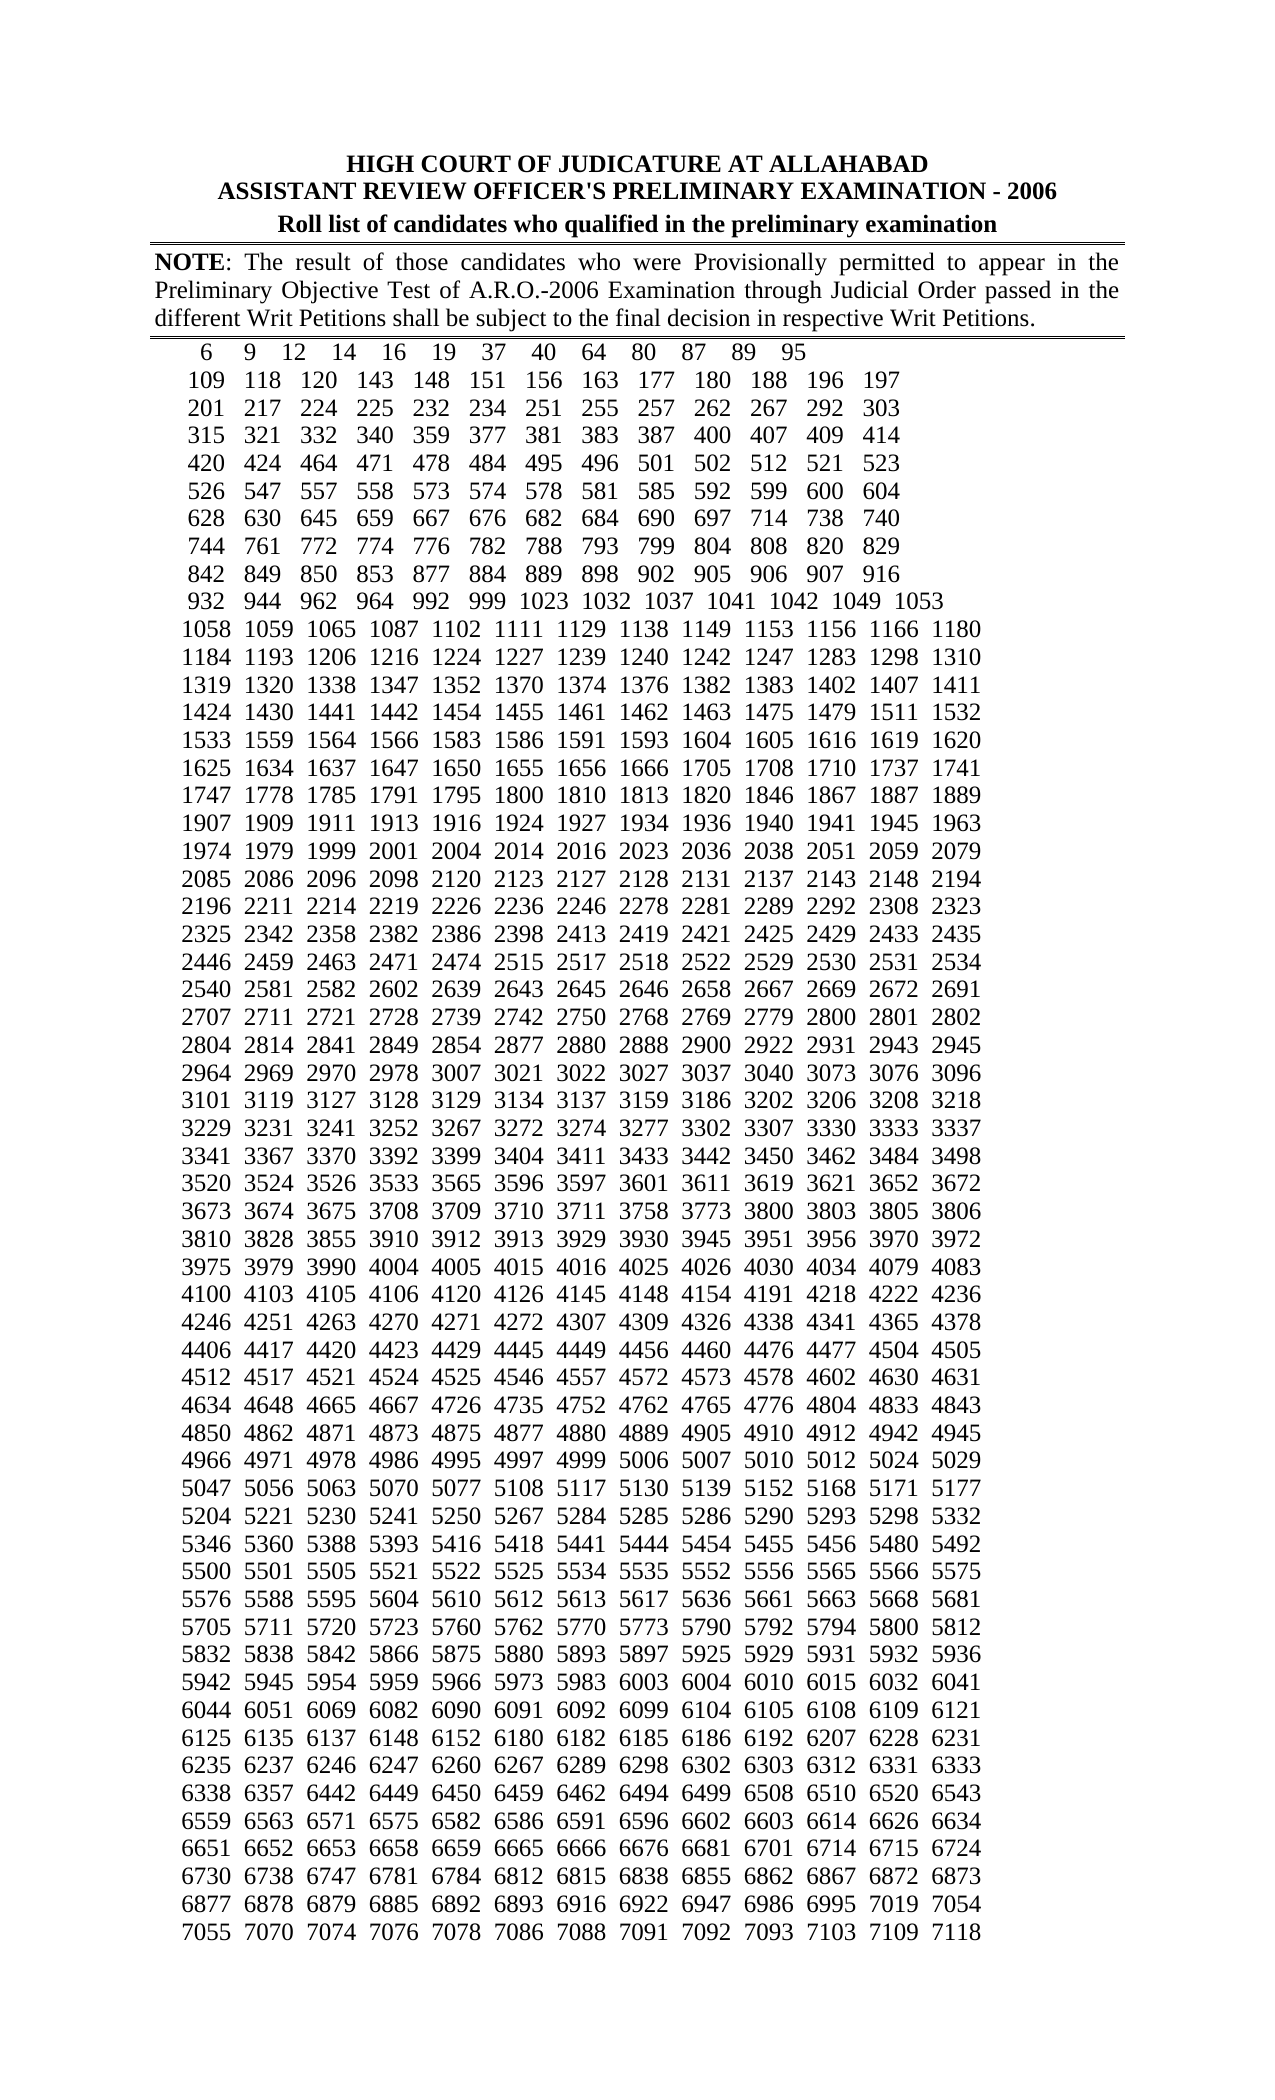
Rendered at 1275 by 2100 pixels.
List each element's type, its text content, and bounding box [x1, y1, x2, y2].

text 6338 6357 6442 6449 6450 6459 6462 6494 6499 6508 6510 6520 6543 [150, 1779, 1125, 1807]
text 4966 4971 4978 4986 4995 4997 4999 5006 5007 5010 5012 5024 5029 [150, 1447, 1125, 1474]
text 1533 1559 1564 1566 1583 1586 1591 1593 1604 1605 1616 1619 1620 [150, 726, 1125, 754]
text 1319 1320 1338 1347 1352 1370 1374 1376 1382 1383 1402 1407 1411 [150, 671, 1125, 698]
text Roll list of candidates who qualified in the preliminary examination [150, 205, 1125, 242]
text 3520 3524 3526 3533 3565 3596 3597 3601 3611 3619 3621 3652 3672 [150, 1169, 1125, 1197]
text 5705 5711 5720 5723 5760 5762 5770 5773 5790 5792 5794 5800 5812 [150, 1613, 1125, 1641]
text 6235 6237 6246 6247 6260 6267 6289 6298 6302 6303 6312 6331 6333 [150, 1751, 1125, 1779]
text NOTE: The result of those candidates who were Provisionally permitted to appear in the Preliminary Objective Test of A.R.O.-2006 Examination through Judicial Order passed in the different Writ Petitions shall be subject to the final decision in respective Writ Petitions. [150, 245, 1125, 336]
text 5346 5360 5388 5393 5416 5418 5441 5444 5454 5455 5456 5480 5492 [150, 1530, 1125, 1557]
text 1974 1979 1999 2001 2004 2014 2016 2023 2036 2038 2051 2059 2079 [150, 837, 1125, 865]
text 109 118 120 143 148 151 156 163 177 180 188 196 197 [150, 366, 1125, 394]
text 3229 3231 3241 3252 3267 3272 3274 3277 3302 3307 3330 3333 3337 [150, 1114, 1125, 1142]
text 4406 4417 4420 4423 4429 4445 4449 4456 4460 4476 4477 4504 4505 [150, 1336, 1125, 1363]
text 744 761 772 774 776 782 788 793 799 804 808 820 829 [150, 532, 1125, 560]
text 4100 4103 4105 4106 4120 4126 4145 4148 4154 4191 4218 4222 4236 [150, 1280, 1125, 1308]
text 3341 3367 3370 3392 3399 3404 3411 3433 3442 3450 3462 3484 3498 [150, 1142, 1125, 1169]
text 2085 2086 2096 2098 2120 2123 2127 2128 2131 2137 2143 2148 2194 [150, 865, 1125, 892]
text 6559 6563 6571 6575 6582 6586 6591 6596 6602 6603 6614 6626 6634 [150, 1807, 1125, 1834]
text 5942 5945 5954 5959 5966 5973 5983 6003 6004 6010 6015 6032 6041 [150, 1668, 1125, 1696]
text 1058 1059 1065 1087 1102 1111 1129 1138 1149 1153 1156 1166 1180 [150, 615, 1125, 643]
text 1625 1634 1637 1647 1650 1655 1656 1666 1705 1708 1710 1737 1741 [150, 754, 1125, 782]
text 4246 4251 4263 4270 4271 4272 4307 4309 4326 4338 4341 4365 4378 [150, 1308, 1125, 1336]
text 4850 4862 4871 4873 4875 4877 4880 4889 4905 4910 4912 4942 4945 [150, 1419, 1125, 1447]
text 5500 5501 5505 5521 5522 5525 5534 5535 5552 5556 5565 5566 5575 [150, 1557, 1125, 1585]
text 5832 5838 5842 5866 5875 5880 5893 5897 5925 5929 5931 5932 5936 [150, 1641, 1125, 1668]
text 2446 2459 2463 2471 2474 2515 2517 2518 2522 2529 2530 2531 2534 [150, 948, 1125, 976]
text 6651 6652 6653 6658 6659 6665 6666 6676 6681 6701 6714 6715 6724 [150, 1834, 1125, 1862]
text 4634 4648 4665 4667 4726 4735 4752 4762 4765 4776 4804 4833 4843 [150, 1391, 1125, 1419]
text 7055 7070 7074 7076 7078 7086 7088 7091 7092 7093 7103 7109 7118 [150, 1918, 1125, 1945]
text 628 630 645 659 667 676 682 684 690 697 714 738 740 [150, 504, 1125, 532]
text 6125 6135 6137 6148 6152 6180 6182 6185 6186 6192 6207 6228 6231 [150, 1724, 1125, 1751]
text 5047 5056 5063 5070 5077 5108 5117 5130 5139 5152 5168 5171 5177 [150, 1474, 1125, 1502]
text 3975 3979 3990 4004 4005 4015 4016 4025 4026 4030 4034 4079 4083 [150, 1253, 1125, 1280]
text 1747 1778 1785 1791 1795 1800 1810 1813 1820 1846 1867 1887 1889 [150, 782, 1125, 809]
text 6730 6738 6747 6781 6784 6812 6815 6838 6855 6862 6867 6872 6873 [150, 1862, 1125, 1890]
text 2804 2814 2841 2849 2854 2877 2880 2888 2900 2922 2931 2943 2945 [150, 1031, 1125, 1059]
text 1424 1430 1441 1442 1454 1455 1461 1462 1463 1475 1479 1511 1532 [150, 698, 1125, 726]
text 2196 2211 2214 2219 2226 2236 2246 2278 2281 2289 2292 2308 2323 [150, 892, 1125, 920]
text 201 217 224 225 232 234 251 255 257 262 267 292 303 [150, 394, 1125, 421]
text 2964 2969 2970 2978 3007 3021 3022 3027 3037 3040 3073 3076 3096 [150, 1059, 1125, 1086]
text 420 424 464 471 478 484 495 496 501 502 512 521 523 [150, 449, 1125, 477]
text 3101 3119 3127 3128 3129 3134 3137 3159 3186 3202 3206 3208 3218 [150, 1086, 1125, 1114]
text 5204 5221 5230 5241 5250 5267 5284 5285 5286 5290 5293 5298 5332 [150, 1502, 1125, 1530]
text 3810 3828 3855 3910 3912 3913 3929 3930 3945 3951 3956 3970 3972 [150, 1225, 1125, 1253]
text 526 547 557 558 573 574 578 581 585 592 599 600 604 [150, 477, 1125, 504]
text 315 321 332 340 359 377 381 383 387 400 407 409 414 [150, 421, 1125, 449]
text 2707 2711 2721 2728 2739 2742 2750 2768 2769 2779 2800 2801 2802 [150, 1003, 1125, 1031]
text 842 849 850 853 877 884 889 898 902 905 906 907 916 [150, 560, 1125, 588]
text 3673 3674 3675 3708 3709 3710 3711 3758 3773 3800 3803 3805 3806 [150, 1197, 1125, 1225]
text 6 9 12 14 16 19 37 40 64 80 87 89 95 [150, 339, 1125, 366]
text 6044 6051 6069 6082 6090 6091 6092 6099 6104 6105 6108 6109 6121 [150, 1696, 1125, 1724]
text HIGH COURT OF JUDICATURE AT ALLAHABAD [150, 150, 1125, 178]
text 6877 6878 6879 6885 6892 6893 6916 6922 6947 6986 6995 7019 7054 [150, 1890, 1125, 1918]
text 1907 1909 1911 1913 1916 1924 1927 1934 1936 1940 1941 1945 1963 [150, 809, 1125, 837]
text 2540 2581 2582 2602 2639 2643 2645 2646 2658 2667 2669 2672 2691 [150, 976, 1125, 1003]
text 4512 4517 4521 4524 4525 4546 4557 4572 4573 4578 4602 4630 4631 [150, 1363, 1125, 1391]
text ASSISTANT REVIEW OFFICER'S PRELIMINARY EXAMINATION - 2006 [150, 178, 1125, 205]
text 932 944 962 964 992 999 1023 1032 1037 1041 1042 1049 1053 [150, 588, 1125, 615]
text 1184 1193 1206 1216 1224 1227 1239 1240 1242 1247 1283 1298 1310 [150, 643, 1125, 671]
text 5576 5588 5595 5604 5610 5612 5613 5617 5636 5661 5663 5668 5681 [150, 1585, 1125, 1613]
text 2325 2342 2358 2382 2386 2398 2413 2419 2421 2425 2429 2433 2435 [150, 920, 1125, 948]
